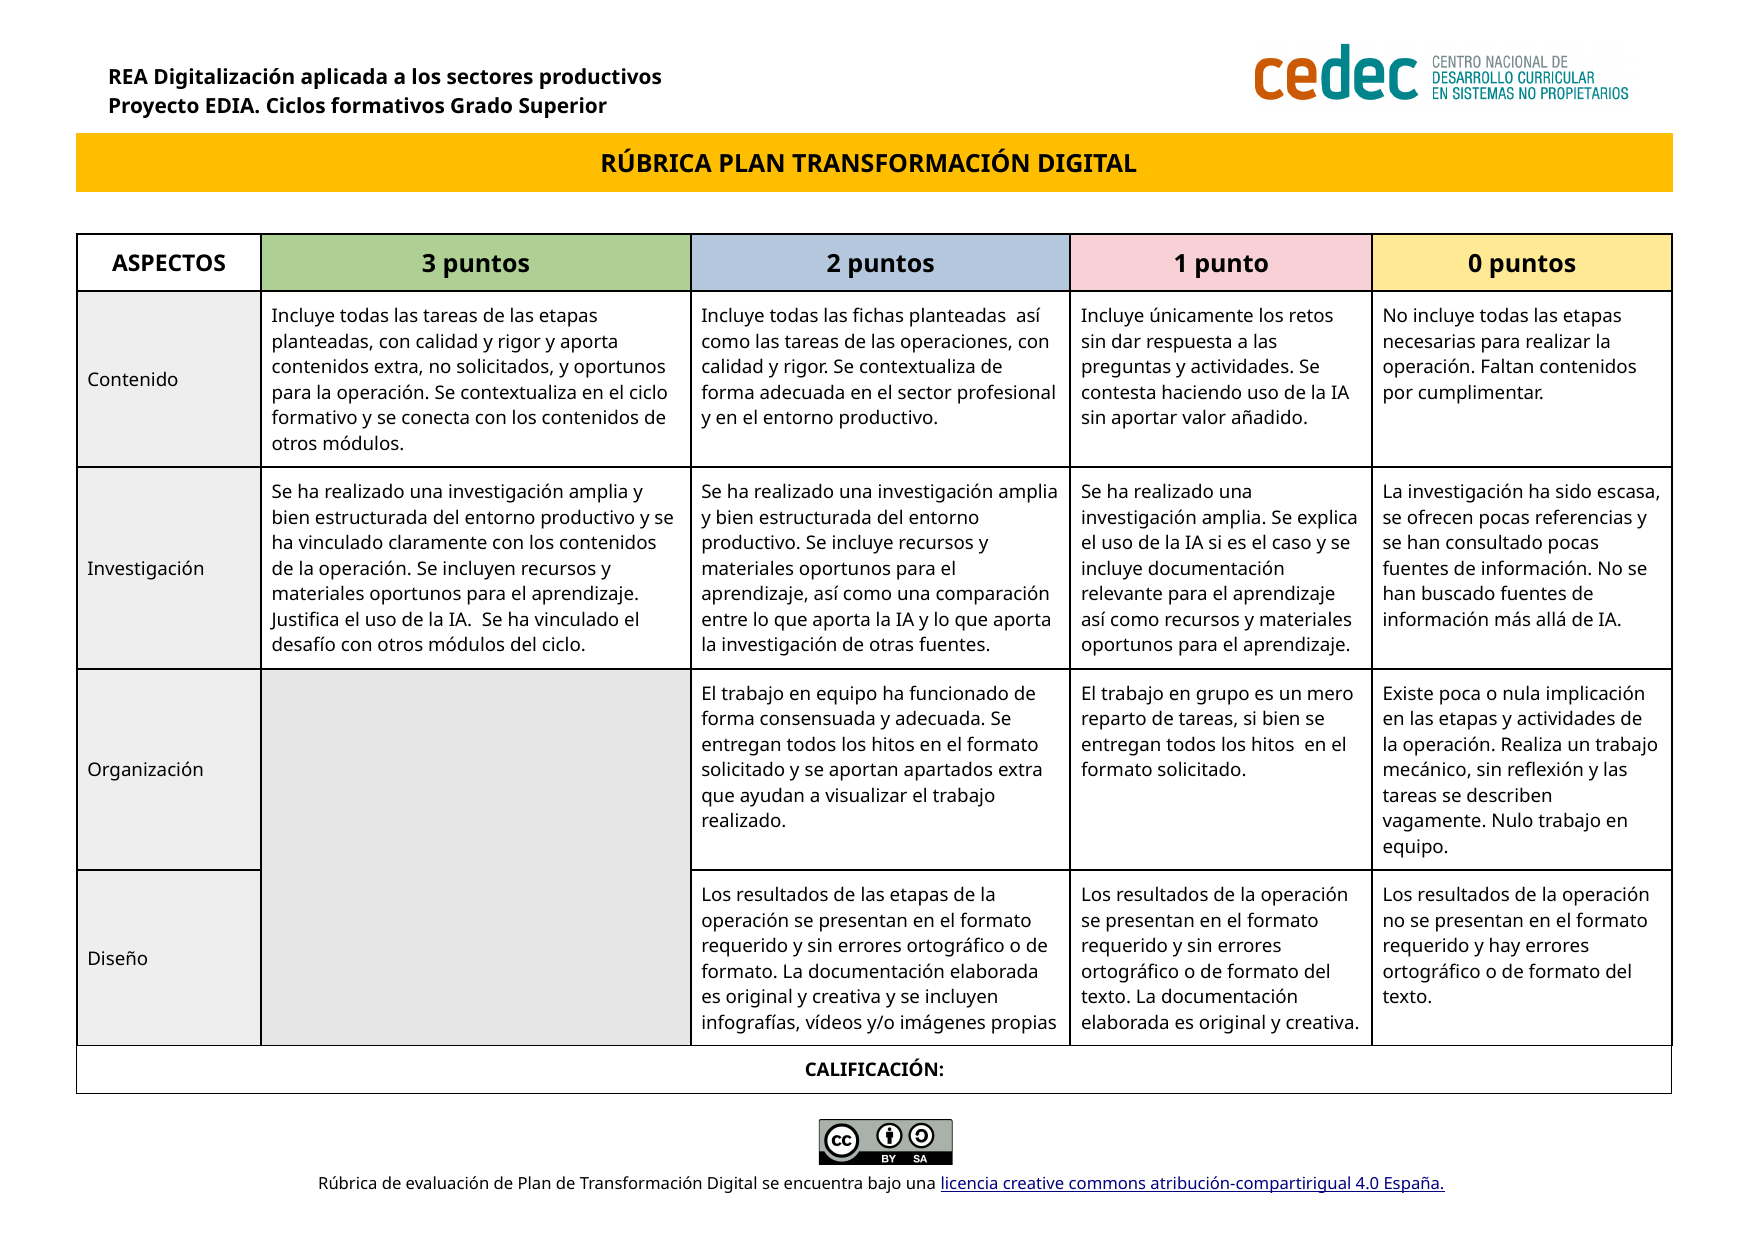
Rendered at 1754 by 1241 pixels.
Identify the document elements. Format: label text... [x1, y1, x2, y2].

table_cell Diseño [78, 871, 260, 1045]
table_cell Incluye todas las fichas planteadas así como las tareas de las operaciones, con calidad y rigor. Se contextualiza de forma adecuada en el sector profesional y en el entorno productivo. [692, 292, 1069, 466]
table_header RÚBRICA PLAN TRANSFORMACIÓN DIGITAL [78, 135, 1671, 190]
table_cell Se ha realizado una investigación amplia y bien estructurada del entorno productivo y se ha vinculado claramente con los contenidos de la operación. Se incluyen recursos y materiales oportunos para el aprendizaje. Justifica el uso de la IA. Se ha vinculado el desafío con otros módulos del ciclo. [262, 468, 690, 668]
table_cell CALIFICACIÓN: [77, 1046, 1671, 1093]
table_header 0 puntos [1373, 235, 1671, 290]
table_cell La investigación ha sido escasa, se ofrecen pocas referencias y se han consultado pocas fuentes de información. No se han buscado fuentes de información más allá de IA. [1373, 468, 1671, 668]
table_cell Se ha realizado una investigación amplia y bien estructurada del entorno productivo. Se incluye recursos y materiales oportunos para el aprendizaje, así como una comparación entre lo que aporta la IA y lo que aporta la investigación de otras fuentes. [692, 468, 1069, 668]
table_cell Contenido [78, 292, 260, 466]
table_cell Los resultados de las etapas de la operación se presentan en el formato requerido y sin errores ortográfico o de formato. La documentación elaborada es original y creativa y se incluyen infografías, vídeos y/o imágenes propias [692, 871, 1069, 1045]
table_cell Los resultados de la operación se presentan en el formato requerido y sin errores ortográfico o de formato del texto. La documentación elaborada es original y creativa. [1071, 871, 1371, 1045]
picture [818, 1119, 953, 1165]
table_cell Incluye todas las tareas de las etapas planteadas, con calidad y rigor y aporta contenidos extra, no solicitados, y oportunos para la operación. Se contextualiza en el ciclo formativo y se conecta con los contenidos de otros módulos. [262, 292, 690, 466]
table_cell Investigación [78, 468, 260, 668]
table_header 2 puntos [692, 235, 1069, 290]
table_cell No incluye todas las etapas necesarias para realizar la operación. Faltan contenidos por cumplimentar. [1373, 292, 1671, 466]
table_header 3 puntos [262, 235, 690, 290]
table_header ASPECTOS [78, 235, 260, 290]
table_cell [262, 670, 690, 1045]
table_cell Incluye únicamente los retos sin dar respuesta a las preguntas y actividades. Se contesta haciendo uso de la IA sin aportar valor añadido. [1071, 292, 1371, 466]
table_cell El trabajo en equipo ha funcionado de forma consensuada y adecuada. Se entregan todos los hitos en el formato solicitado y se aportan apartados extra que ayudan a visualizar el trabajo realizado. [692, 670, 1069, 869]
table_header 1 punto [1071, 235, 1371, 290]
table_cell Existe poca o nula implicación en las etapas y actividades de la operación. Realiza un trabajo mecánico, sin reflexión y las tareas se describen vagamente. Nulo trabajo en equipo. [1373, 670, 1671, 869]
table_cell Los resultados de la operación no se presentan en el formato requerido y hay errores ortográfico o de formato del texto. [1373, 871, 1671, 1045]
table_cell Organización [78, 670, 260, 869]
table_cell El trabajo en grupo es un mero reparto de tareas, si bien se entregan todos los hitos en el formato solicitado. [1071, 670, 1371, 869]
table_cell Se ha realizado una investigación amplia. Se explica el uso de la IA si es el caso y se incluye documentación relevante para el aprendizaje así como recursos y materiales oportunos para el aprendizaje. [1071, 468, 1371, 668]
picture [1252, 41, 1637, 110]
